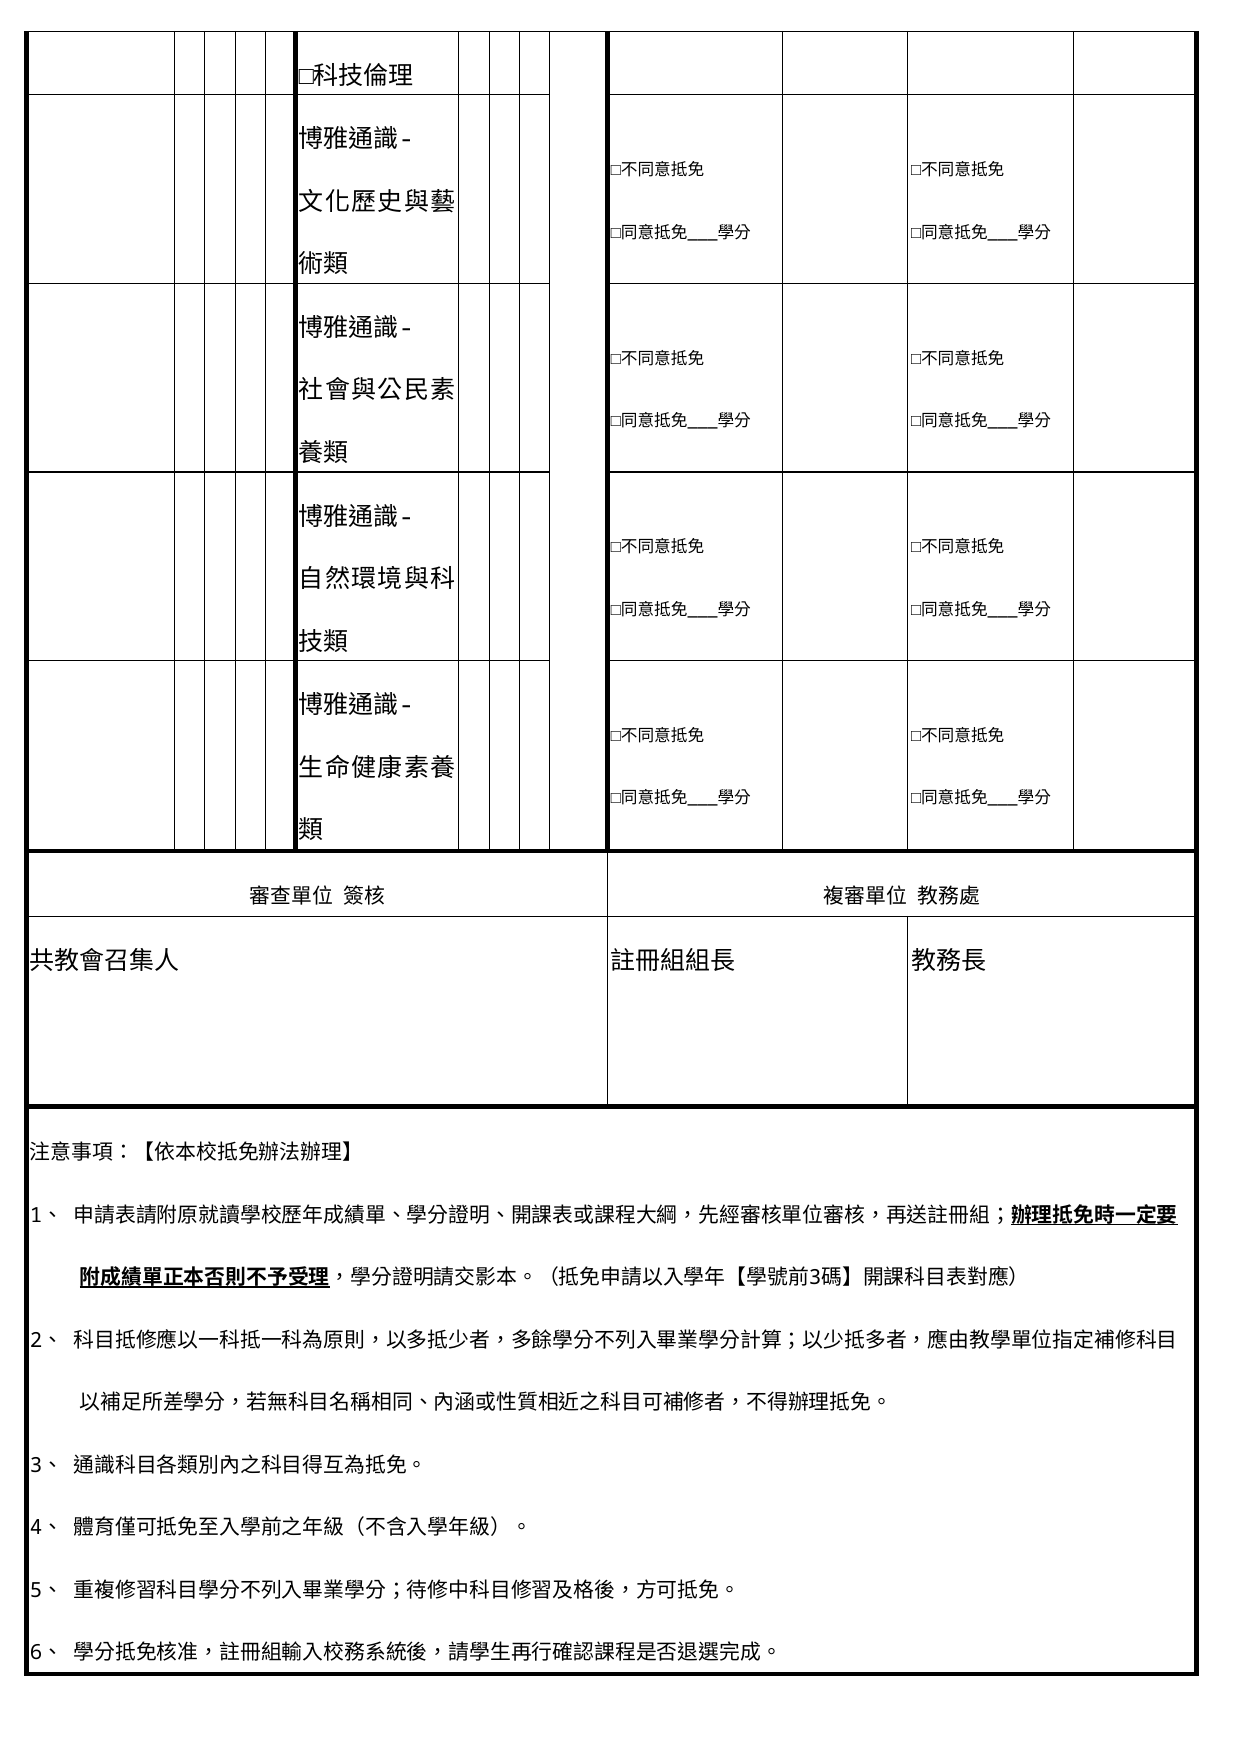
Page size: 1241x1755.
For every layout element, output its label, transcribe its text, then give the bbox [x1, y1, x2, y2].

table_cell 複審單位 教務處 [608, 853, 1194, 916]
table_cell [908, 32, 1073, 94]
table_cell [520, 661, 549, 848]
table_cell □不同意抵免 □同意抵免___學分 [610, 661, 782, 848]
table_cell [783, 661, 907, 848]
table_cell [266, 661, 293, 848]
table_cell [29, 661, 174, 848]
table_cell [490, 284, 519, 471]
table_cell □不同意抵免 □同意抵免___學分 [908, 284, 1073, 471]
table_cell [29, 284, 174, 471]
table_cell [783, 473, 907, 660]
table_cell [205, 473, 235, 660]
table_cell [29, 32, 174, 94]
table_cell [1074, 95, 1194, 283]
table_cell [490, 473, 519, 660]
table_cell □不同意抵免 □同意抵免___學分 [908, 95, 1073, 283]
table_cell [205, 661, 235, 848]
table_cell [783, 95, 907, 283]
table_cell [783, 284, 907, 471]
table_cell [205, 32, 235, 94]
table_cell □不同意抵免 □同意抵免___學分 [908, 473, 1073, 660]
table_cell □科技倫理 [298, 32, 458, 94]
table_cell 注意事項：【依本校抵免辦法辦理】 申請表請附原就讀學校歷年成績單、學分證明、開課表或課程大綱，先經審核單位審核，再送註冊組；辦理抵免時一定要附成績單正本否則不予受理，學分證明請交影本。（抵免申請以入學年【學號前3碼】開課科目表對應） 科目抵修應以一科抵一科為原則，以多抵少者，多餘學分不列入畢業學分計算；以少抵多者，應由教學單位指定補修科目以補足所差學分，若無科目名稱相同、內涵或性質相近之科目可補修者，不得辦理抵免。 通識科目各類別內之科目得互為抵免。 體育僅可抵免至入學前之年級（不含入學年級）。 重複修習科目學分不列入畢業學分；待修中科目修習及格後，方可抵免。 學分抵免核准，註冊組輸入校務系統後，請學生再行確認課程是否退選完成。 新生、轉學生及轉系生請依行事曆公告時間辦理，以申辦一次為原則。 繳交抵免單時，請自行拍照留存。 [29, 1109, 1194, 1671]
table_cell [520, 32, 549, 94]
table_cell 博雅通識- 社會與公民素養類 [298, 284, 458, 471]
table_cell 博雅通識- 自然環境與科技類 [298, 473, 458, 660]
table_cell [236, 32, 265, 94]
table_cell [236, 473, 265, 660]
table_cell [175, 32, 204, 94]
table_cell [459, 284, 489, 471]
table_cell [490, 661, 519, 848]
table_cell [266, 284, 293, 471]
table_cell [520, 473, 549, 660]
table_cell [520, 284, 549, 471]
table_cell [175, 661, 204, 848]
table_cell [175, 473, 204, 660]
table_cell [1074, 284, 1194, 471]
table_cell 共教會召集人 [29, 917, 607, 1104]
table_cell [783, 32, 907, 94]
table_cell [490, 32, 519, 94]
table_cell [29, 473, 174, 660]
table_cell 審查單位 簽核 [29, 853, 607, 916]
table_cell [266, 32, 293, 94]
table_cell [520, 95, 549, 283]
table_cell [1074, 473, 1194, 660]
table_cell [175, 284, 204, 471]
table_cell [1074, 661, 1194, 848]
table_cell [1074, 32, 1194, 94]
table_cell □不同意抵免 □同意抵免___學分 [908, 661, 1073, 848]
table_cell 博雅通識- 生命健康素養類 [298, 661, 458, 848]
table_cell [266, 473, 293, 660]
table_cell □不同意抵免 □同意抵免___學分 [610, 473, 782, 660]
table_cell 博雅通識- 文化歷史與藝術類 [298, 95, 458, 283]
table_cell □不同意抵免 □同意抵免___學分 [610, 284, 782, 471]
table_cell [29, 95, 174, 283]
table_cell [205, 95, 235, 283]
table_cell [266, 95, 293, 283]
table_cell [459, 32, 489, 94]
table_cell [610, 32, 782, 94]
table_cell [459, 95, 489, 283]
table_cell [236, 284, 265, 471]
table_cell [550, 32, 605, 848]
table_cell [205, 284, 235, 471]
table_cell [490, 95, 519, 283]
table_cell [236, 661, 265, 848]
table_cell [459, 473, 489, 660]
table_cell [459, 661, 489, 848]
table_cell [236, 95, 265, 283]
table_cell [175, 95, 204, 283]
table_cell 教務長 [908, 917, 1194, 1104]
table_cell □不同意抵免 □同意抵免___學分 [610, 95, 782, 283]
table_cell 註冊組組長 [608, 917, 907, 1104]
